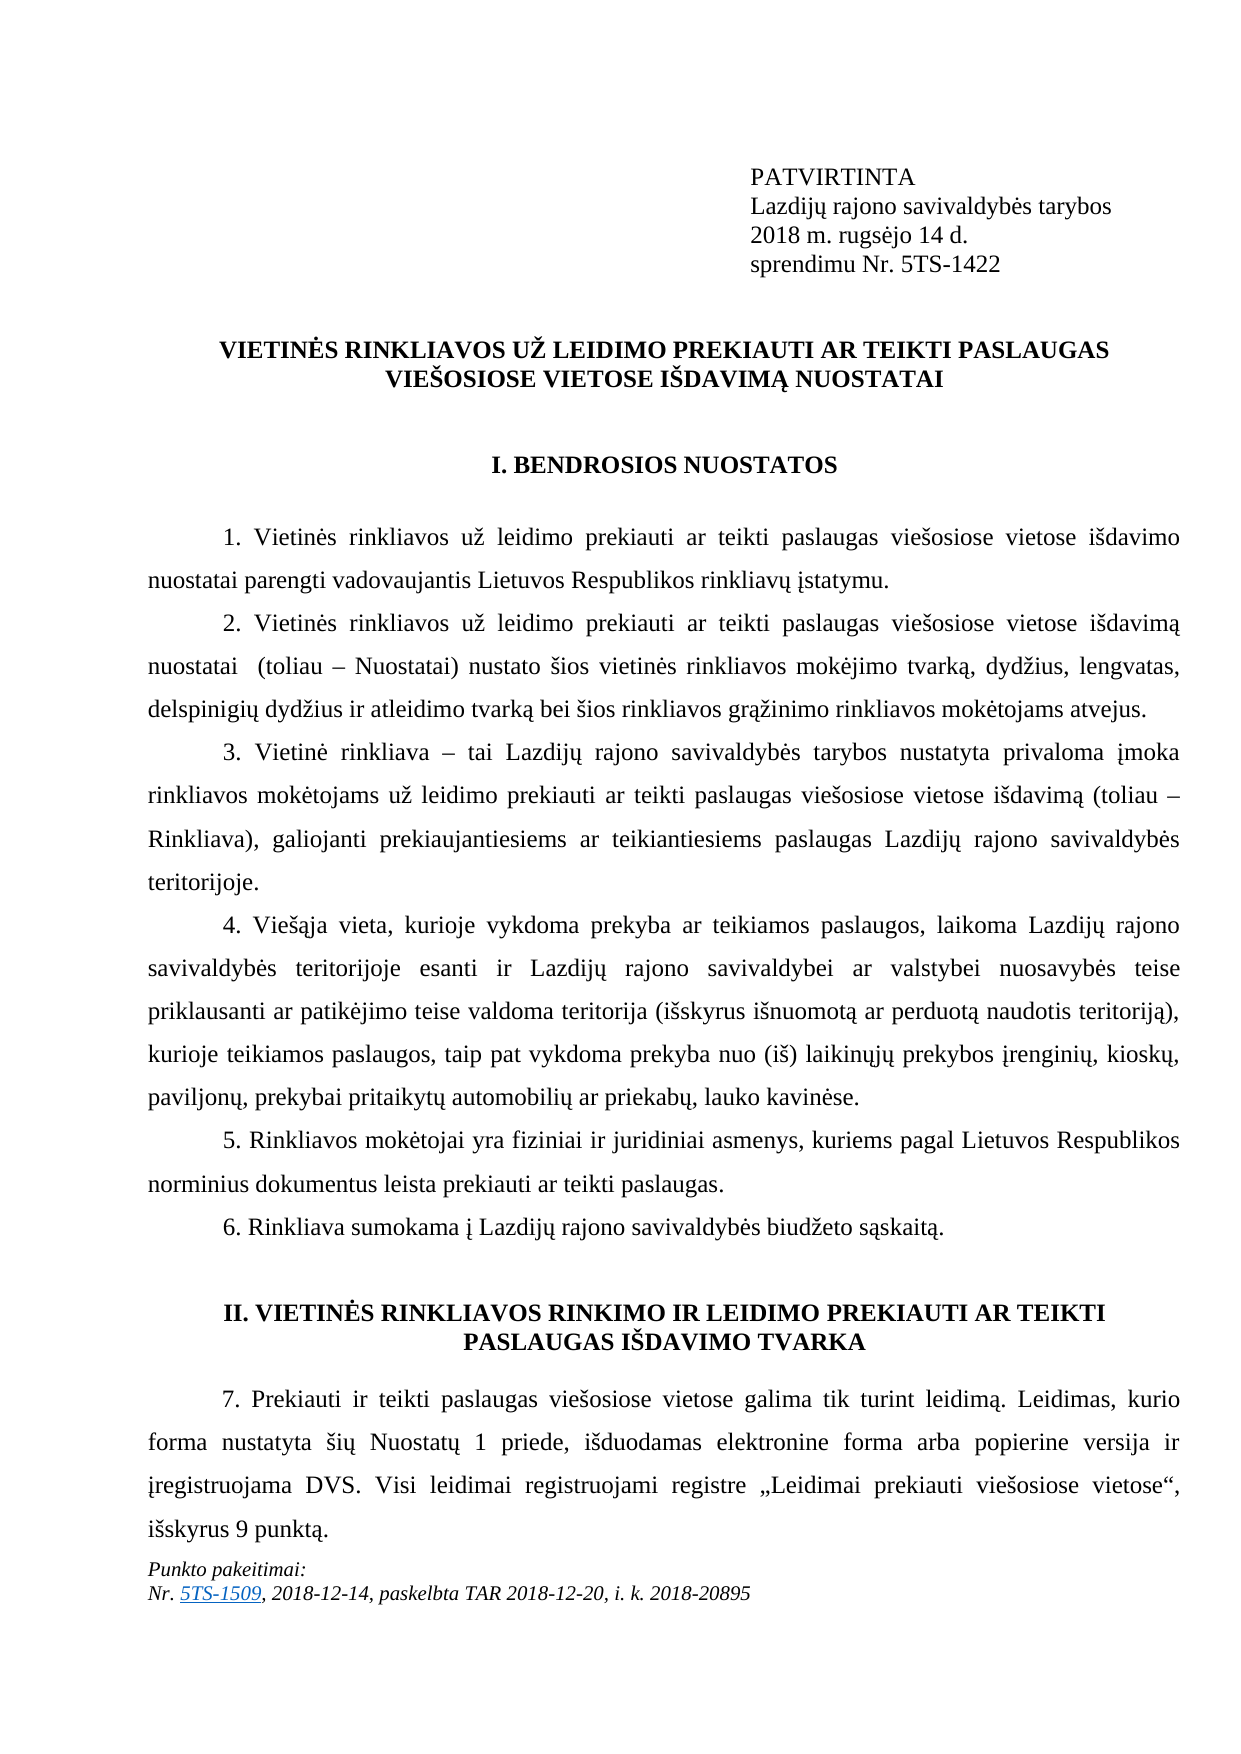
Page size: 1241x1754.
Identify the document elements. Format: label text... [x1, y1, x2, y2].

text 7. Prekiauti ir teikti paslaugas viešosiose vietose galima tik turint leidimą. Leidimas, kurio forma nustatyta šių Nuostatų 1 priede, išduodamas elektronine forma arba popierine versija ir įregistruojama DVS. Visi leidimai registruojami registre „Leidimai prekiauti viešosiose vietose“, išskyrus 9 punktą. [148, 1384, 1181, 1542]
text Nr. 5TS-1509, 2018-12-14, paskelbta TAR 2018-12-20, i. k. 2018-20895 [148, 1581, 1181, 1605]
text 6. Rinkliava sumokama į Lazdijų rajono savivaldybės biudžeto sąskaitą. [148, 1212, 1181, 1241]
text 4. Viešąja vieta, kurioje vykdoma prekyba ar teikiamos paslaugos, laikoma Lazdijų rajono savivaldybės teritorijoje esanti ir Lazdijų rajono savivaldybei ar valstybei nuosavybės teise priklausanti ar patikėjimo teise valdoma teritorija (išskyrus išnuomotą ar perduotą naudotis teritoriją), kurioje teikiamos paslaugos, taip pat vykdoma prekyba nuo (iš) laikinųjų prekybos įrenginių, kioskų, paviljonų, prekybai pritaikytų automobilių ar priekabų, lauko kavinėse. [148, 910, 1181, 1111]
text Punkto pakeitimai: [148, 1557, 1181, 1581]
text 3. Vietinė rinkliava – tai Lazdijų rajono savivaldybės tarybos nustatyta privaloma įmoka rinkliavos mokėtojams už leidimo prekiauti ar teikti paslaugas viešosiose vietose išdavimą (toliau – Rinkliava), galiojanti prekiaujantiesiems ar teikiantiesiems paslaugas Lazdijų rajono savivaldybės teritorijoje. [148, 737, 1181, 896]
text 2. Vietinės rinkliavos už leidimo prekiauti ar teikti paslaugas viešosiose vietose išdavimą nuostatai (toliau – Nuostatai) nustato šios vietinės rinkliavos mokėjimo tvarką, dydžius, lengvatas, delspinigių dydžius ir atleidimo tvarką bei šios rinkliavos grąžinimo rinkliavos mokėtojams atvejus. [148, 608, 1181, 723]
text PATVIRTINTA [679, 162, 1181, 191]
text Lazdijų rajono savivaldybės tarybos [679, 191, 1181, 220]
text 5. Rinkliavos mokėtojai yra fiziniai ir juridiniai asmenys, kuriems pagal Lietuvos Respublikos norminius dokumentus leista prekiauti ar teikti paslaugas. [148, 1126, 1181, 1197]
text sprendimu Nr. 5TS-1422 [679, 249, 1181, 277]
text I. BENDROSIOS NUOSTATOS [148, 450, 1181, 479]
text 1. Vietinės rinkliavos už leidimo prekiauti ar teikti paslaugas viešosiose vietose išdavimo nuostatai parengti vadovaujantis Lietuvos Respublikos rinkliavų įstatymu. [148, 522, 1181, 594]
text II. VIETINĖS RINKLIAVOS RINKIMO IR LEIDIMO PREKIAUTI AR TEIKTI PASLAUGAS IŠDAVIMO TVARKA [148, 1298, 1181, 1356]
text 2018 m. rugsėjo 14 d. [679, 220, 1181, 249]
text VIETINĖS RINKLIAVOS UŽ LEIDIMO PREKIAUTI AR TEIKTI PASLAUGAS VIEŠOSIOSE VIETOSE IŠDAVIMĄ NUOSTATAI [148, 335, 1181, 392]
